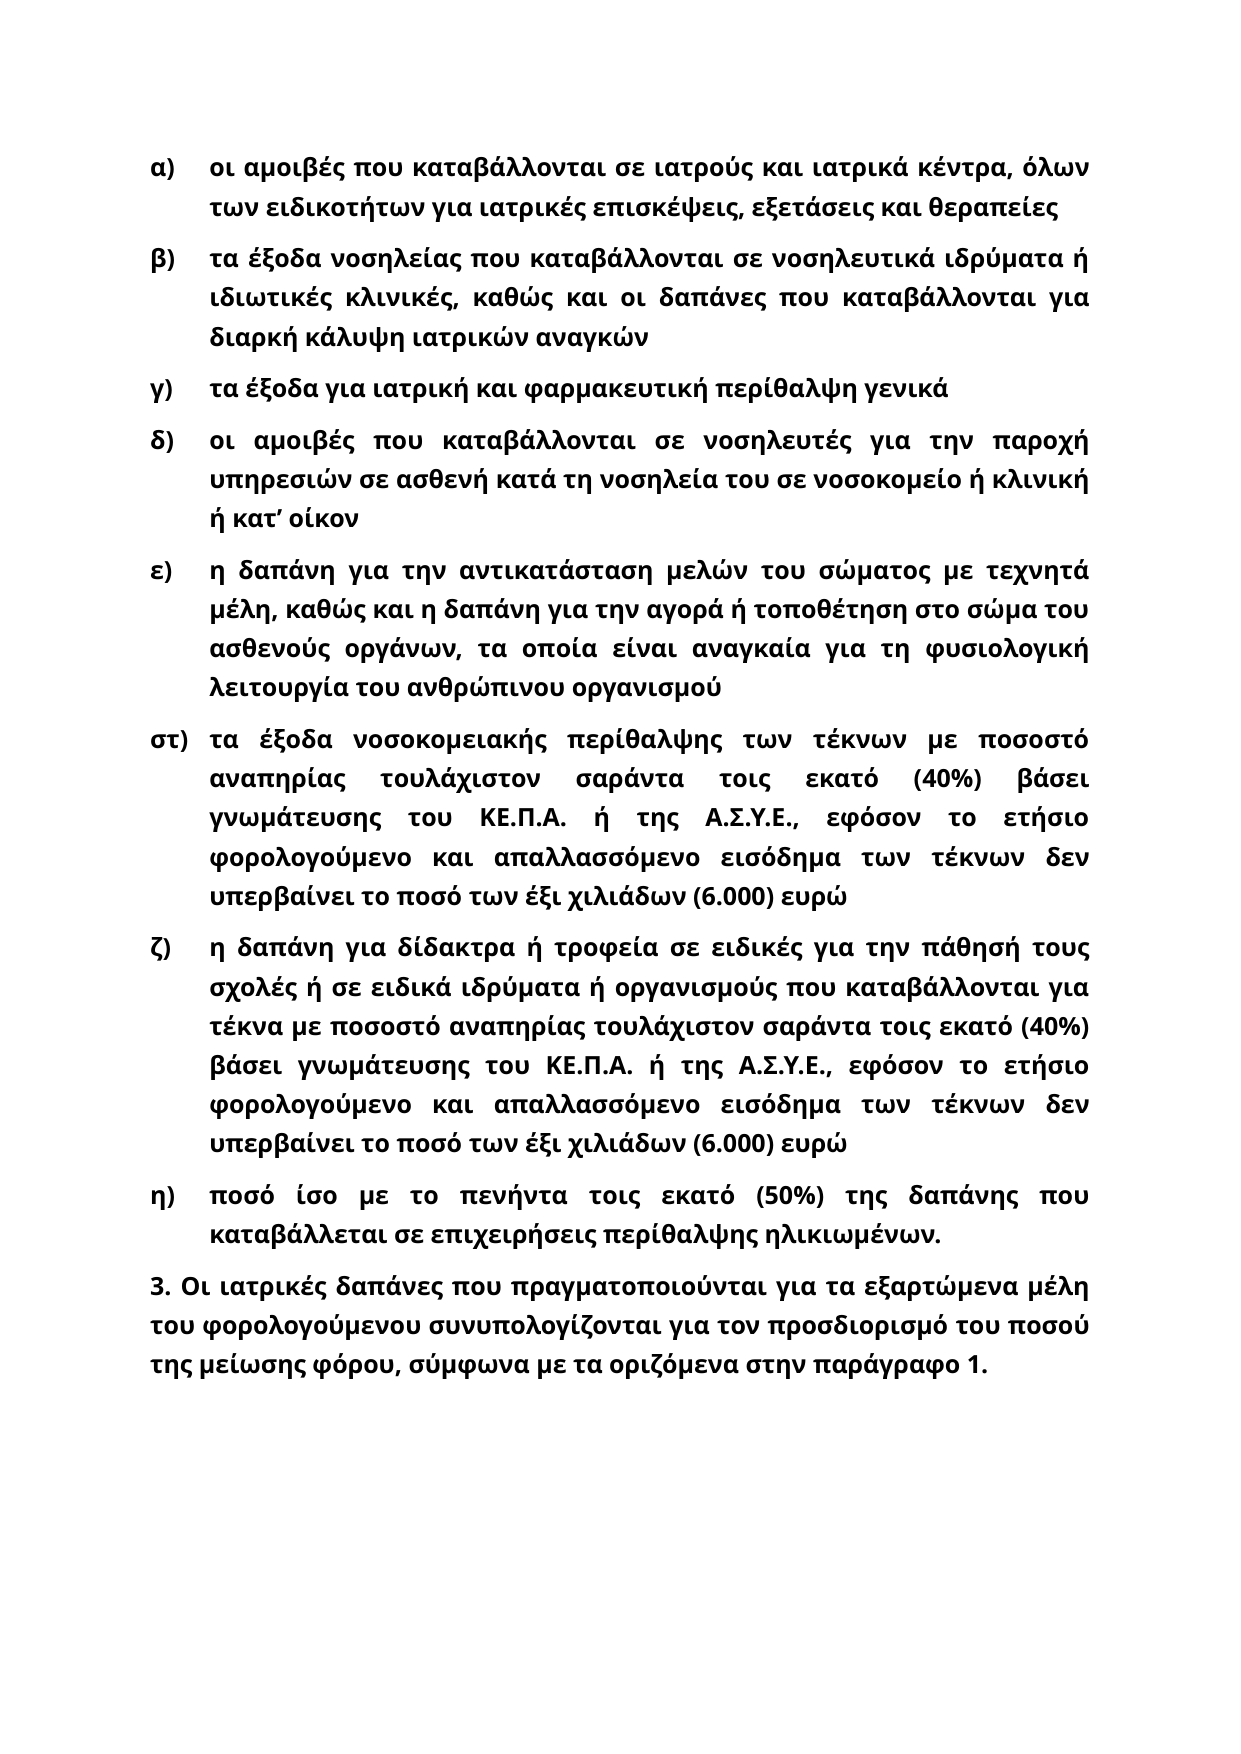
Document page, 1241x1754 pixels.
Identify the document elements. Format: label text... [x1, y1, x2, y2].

list γ) τα έξοδα για ιατρική και φαρμακευτική περίθαλψη γενικά [150, 371, 1090, 405]
list στ) τα έξοδα νοσοκομειακής περίθαλψης των τέκνων με ποσοστό αναπηρίας τουλάχιστον σαράντα τοις εκατό (40%) βάσει γνωμάτευσης του ΚΕ.Π.Α. ή της Α.Σ.Υ.Ε., εφόσον το ετήσιο φορολογούμενο και απαλλασσόμενο εισόδημα των τέκνων δεν υπερβαίνει το ποσό των έξι χιλιάδων (6.000) ευρώ [150, 722, 1090, 912]
list δ) οι αμοιβές που καταβάλλονται σε νοσηλευτές για την παροχή υπηρεσιών σε ασθενή κατά τη νοσηλεία του σε νοσοκομείο ή κλινική ή κατ’ οίκον [150, 422, 1090, 535]
text 3. Οι ιατρικές δαπάνες που πραγματοποιούνται για τα εξαρτώμενα μέλη του φορολογούμενου συνυπολογίζονται για τον προσδιορισμό του ποσού της μείωσης φόρου, σύμφωνα με τα οριζόμενα στην παράγραφο 1. [150, 1268, 1090, 1381]
list η) ποσό ίσο με το πενήντα τοις εκατό (50%) της δαπάνης που καταβάλλεται σε επιχειρήσεις περίθαλψης ηλικιωμένων. [150, 1177, 1090, 1251]
list ζ) η δαπάνη για δίδακτρα ή τροφεία σε ειδικές για την πάθησή τους σχολές ή σε ειδικά ιδρύματα ή οργανισμούς που καταβάλλονται για τέκνα με ποσοστό αναπηρίας τουλάχιστον σαράντα τοις εκατό (40%) βάσει γνωμάτευσης του ΚΕ.Π.Α. ή της Α.Σ.Υ.Ε., εφόσον το ετήσιο φορολογούμενο και απαλλασσόμενο εισόδημα των τέκνων δεν υπερβαίνει το ποσό των έξι χιλιάδων (6.000) ευρώ [150, 930, 1090, 1160]
list α) οι αμοιβές που καταβάλλονται σε ιατρούς και ιατρικά κέντρα, όλων των ειδικοτήτων για ιατρικές επισκέψεις, εξετάσεις και θεραπείες [150, 150, 1090, 223]
list β) τα έξοδα νοσηλείας που καταβάλλονται σε νοσηλευτικά ιδρύματα ή ιδιωτικές κλινικές, καθώς και οι δαπάνες που καταβάλλονται για διαρκή κάλυψη ιατρικών αναγκών [150, 241, 1090, 353]
list ε) η δαπάνη για την αντικατάσταση μελών του σώματος με τεχνητά μέλη, καθώς και η δαπάνη για την αγορά ή τοποθέτηση στο σώμα του ασθενούς οργάνων, τα οποία είναι αναγκαία για τη φυσιολογική λειτουργία του ανθρώπινου οργανισμού [150, 552, 1090, 704]
